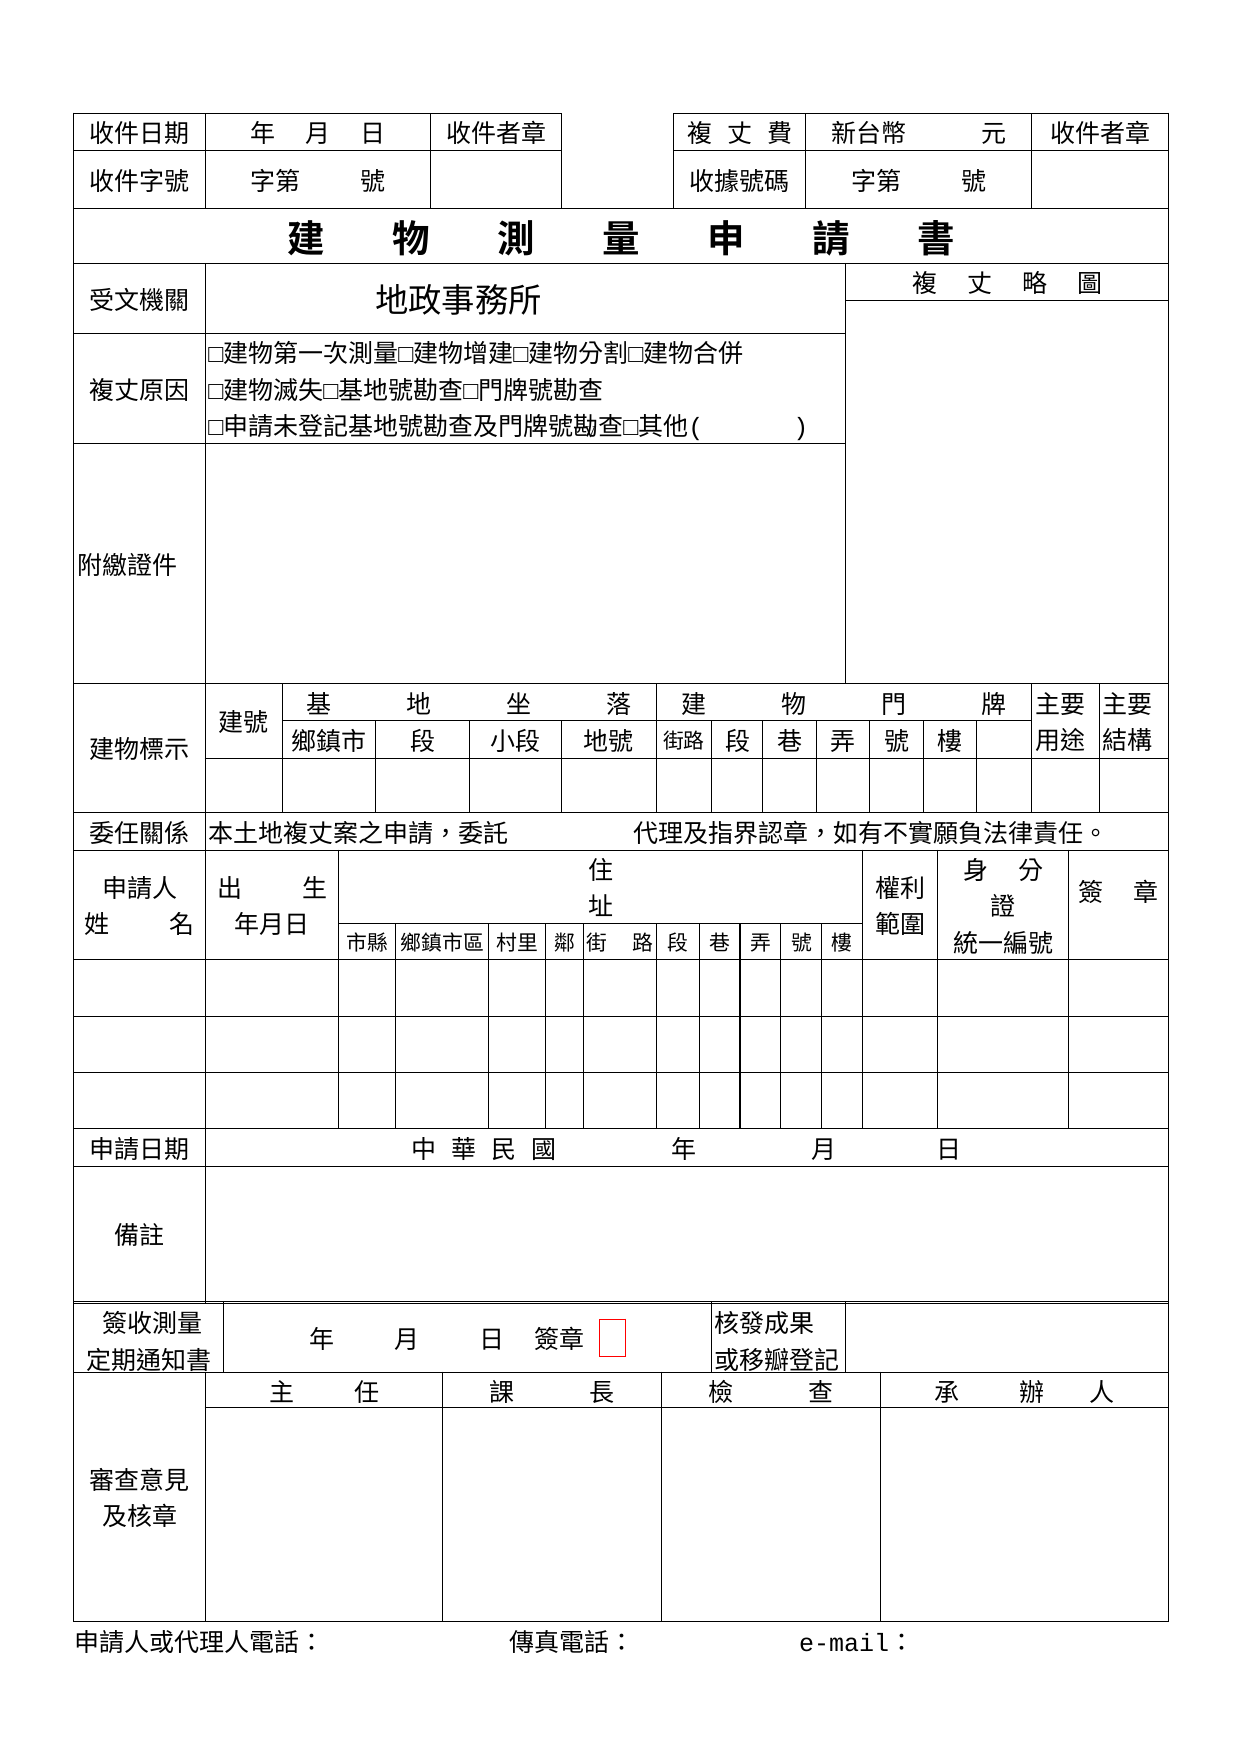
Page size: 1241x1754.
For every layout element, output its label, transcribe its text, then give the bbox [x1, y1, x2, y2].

table_cell [546, 1073, 583, 1128]
table_cell [863, 960, 937, 1016]
table_cell [396, 1017, 488, 1072]
table_cell 檢 查 [662, 1373, 880, 1407]
table_header 新台幣 元 [806, 114, 1031, 150]
table_cell [206, 1073, 338, 1128]
table_cell 住 址 [339, 851, 862, 923]
table_cell [781, 1073, 821, 1128]
table_cell 委任關係 [74, 813, 205, 849]
table_cell [396, 1073, 488, 1128]
table_cell 本土地複丈案之申請，委託 代理及指界認章，如有不實願負法律責任。 [206, 813, 1168, 849]
table_cell 建物標示 [74, 684, 205, 812]
table_cell [1069, 1017, 1168, 1072]
table_cell [863, 1017, 937, 1072]
table_cell [1100, 759, 1168, 812]
table_cell 收據號碼 [674, 151, 805, 208]
table_cell [863, 1073, 937, 1128]
table_cell [700, 1073, 739, 1128]
table_cell [489, 960, 545, 1016]
table_cell 審查意見 及核章 [74, 1373, 205, 1621]
table_cell [546, 1017, 583, 1072]
table_header 收件者章 [1032, 114, 1168, 150]
table_cell 樓 [924, 721, 976, 758]
table_header 收件者章 [431, 114, 561, 150]
table_cell [206, 960, 338, 1016]
table_cell 段 [712, 721, 762, 758]
table_cell 弄 [817, 721, 869, 758]
table_cell [376, 759, 469, 812]
table_cell 建 物 測 量 申 請 書 [74, 209, 1168, 263]
table_cell 主要用途 [1032, 684, 1099, 758]
table_cell [822, 1017, 862, 1072]
table_cell 備註 [74, 1167, 205, 1301]
table_cell [881, 1408, 1168, 1621]
table_cell [74, 1073, 205, 1128]
table_cell [584, 1073, 656, 1128]
table_cell [657, 1073, 699, 1128]
text 申請人或代理人電話： 傳真電話： e-mail： [74, 1622, 1166, 1659]
table_header 收件日期 [74, 114, 205, 150]
table_cell [700, 1017, 739, 1072]
table_cell [846, 301, 1168, 683]
table_cell [763, 759, 816, 812]
table_cell 鄉鎮市 [283, 721, 375, 758]
table_cell 鄉鎮市區 [396, 924, 488, 959]
table_header [562, 113, 673, 208]
table_cell 申請人 姓 名 [74, 851, 205, 959]
table_cell [977, 759, 1031, 812]
table_cell 簽 章 [1069, 851, 1168, 959]
table_cell 地政事務所 [206, 264, 845, 333]
table_cell 身 分 證 統一編號 [938, 851, 1068, 959]
table_cell 中 華 民 國 年 月 日 [206, 1129, 1168, 1166]
table_cell 課 長 [443, 1373, 661, 1407]
table_cell [206, 444, 845, 683]
table_cell [470, 759, 561, 812]
table_cell [206, 1167, 1168, 1301]
table_cell [1032, 759, 1099, 812]
table_cell 複 丈 略 圖 [846, 264, 1168, 300]
table_cell [584, 960, 656, 1016]
table_cell [817, 759, 869, 812]
table_cell [822, 1073, 862, 1128]
table_cell [924, 759, 976, 812]
table_cell [74, 1017, 205, 1072]
table_cell 街路 [657, 721, 711, 758]
table_cell 基 地 坐 落 [283, 684, 656, 720]
table_cell [584, 1017, 656, 1072]
table_cell [662, 1408, 880, 1621]
table_cell [700, 960, 739, 1016]
table_cell [546, 960, 583, 1016]
table_cell [781, 1017, 821, 1072]
table_cell 市縣 [339, 924, 395, 959]
table_cell 建號 [206, 684, 282, 758]
table_cell [977, 721, 1031, 758]
table_cell 巷 [763, 721, 816, 758]
table_cell [1069, 1073, 1168, 1128]
table_cell [846, 1304, 1168, 1372]
table_cell [206, 1408, 442, 1621]
table_cell 複丈原因 [74, 334, 205, 443]
table_cell 號 [781, 924, 821, 959]
table_cell 弄 [741, 924, 780, 959]
table_cell 樓 [822, 924, 862, 959]
table_cell 年 月 日 簽章 [224, 1304, 711, 1372]
table_cell 字第 號 [206, 151, 430, 208]
table_cell [206, 1017, 338, 1072]
table_cell [822, 960, 862, 1016]
table_cell 號 [870, 721, 923, 758]
table_cell 巷 [700, 924, 739, 959]
table_cell [657, 759, 711, 812]
table_cell [938, 1017, 1068, 1072]
table_cell [339, 1017, 395, 1072]
table_cell [489, 1017, 545, 1072]
table_cell 權利 範圍 [863, 851, 937, 959]
table_cell [396, 960, 488, 1016]
table_cell 村里 [489, 924, 545, 959]
table_cell 段 [376, 721, 469, 758]
table_cell [562, 759, 656, 812]
table_header 年 月 日 [206, 114, 430, 150]
table_cell [938, 960, 1068, 1016]
table_cell [443, 1408, 661, 1621]
table_cell 小段 [470, 721, 561, 758]
table_cell [781, 960, 821, 1016]
table_cell [938, 1073, 1068, 1128]
table_header 複 丈 費 [674, 114, 805, 150]
table_cell 字第 號 [806, 151, 1031, 208]
table_cell 鄰 [546, 924, 583, 959]
table_cell [657, 960, 699, 1016]
table_cell [339, 960, 395, 1016]
table_cell 收件字號 [74, 151, 205, 208]
table_cell [741, 1073, 780, 1128]
table_cell [1069, 960, 1168, 1016]
table_cell [741, 1017, 780, 1072]
table_cell [339, 1073, 395, 1128]
table_cell 主 任 [206, 1373, 442, 1407]
table_cell 主要結構 [1100, 684, 1168, 758]
table_cell 地號 [562, 721, 656, 758]
table_cell 簽收測量 定期通知書 [74, 1304, 223, 1372]
table_cell [712, 759, 762, 812]
table_cell [283, 759, 375, 812]
table_cell [431, 151, 561, 208]
table_cell [870, 759, 923, 812]
table_cell 出 生 年月日 [206, 851, 338, 959]
table_cell 建 物 門 牌 [657, 684, 1031, 720]
table_cell 核發成果 或移瓣登記 [712, 1304, 845, 1372]
table_cell 申請日期 [74, 1129, 205, 1166]
table_cell [657, 1017, 699, 1072]
table_cell [1032, 151, 1168, 208]
table_cell 街 路 [584, 924, 656, 959]
table_cell [74, 960, 205, 1016]
table_cell □建物第一次測量□建物增建□建物分割□建物合併 □建物滅失□基地號勘查□門牌號勘查 □申請未登記基地號勘查及門牌號勘查□其他( ) [206, 334, 845, 443]
table_cell [741, 960, 780, 1016]
table_cell [206, 759, 282, 812]
table_cell 附繳證件 [74, 444, 205, 683]
table_cell 受文機關 [74, 264, 205, 333]
table_cell [489, 1073, 545, 1128]
table_cell 承 辦 人 [881, 1373, 1168, 1407]
table_cell 段 [657, 924, 699, 959]
